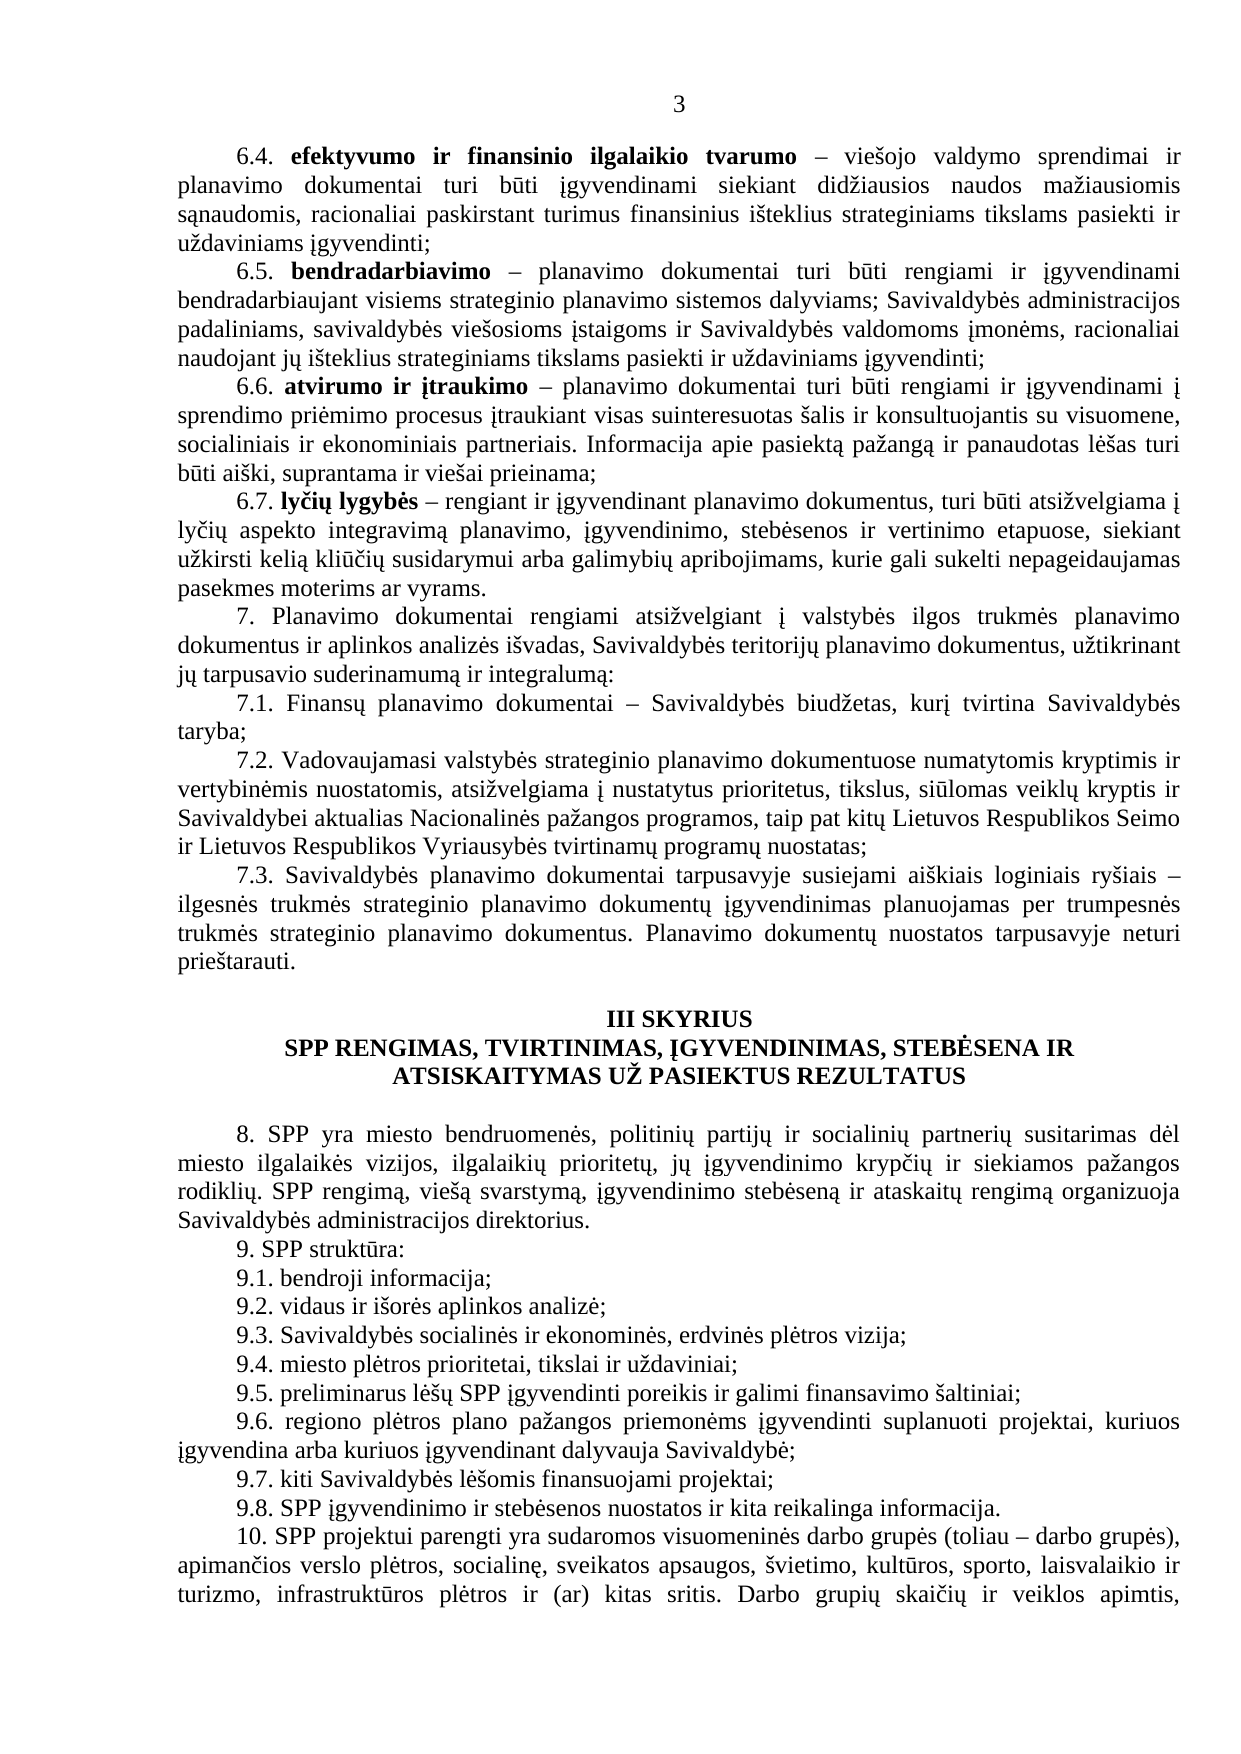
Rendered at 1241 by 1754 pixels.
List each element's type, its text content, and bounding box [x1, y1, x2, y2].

text 7.3. Savivaldybės planavimo dokumentai tarpusavyje susiejami aiškiais loginiais ryšiais – ilgesnės trukmės strateginio planavimo dokumentų įgyvendinimas planuojamas per trumpesnės trukmės strateginio planavimo dokumentus. Planavimo dokumentų nuostatos tarpusavyje neturi prieštarauti. [177, 860, 1181, 975]
text 6.4. efektyvumo ir finansinio ilgalaikio tvarumo – viešojo valdymo sprendimai ir planavimo dokumentai turi būti įgyvendinami siekiant didžiausios naudos mažiausiomis sąnaudomis, racionaliai paskirstant turimus finansinius išteklius strateginiams tikslams pasiekti ir uždaviniams įgyvendinti; [177, 141, 1181, 256]
text 6.5. bendradarbiavimo – planavimo dokumentai turi būti rengiami ir įgyvendinami bendradarbiaujant visiems strateginio planavimo sistemos dalyviams; Savivaldybės administracijos padaliniams, savivaldybės viešosioms įstaigoms ir Savivaldybės valdomoms įmonėms, racionaliai naudojant jų išteklius strateginiams tikslams pasiekti ir uždaviniams įgyvendinti; [177, 256, 1181, 371]
text 9.3. Savivaldybės socialinės ir ekonominės, erdvinės plėtros vizija; [177, 1320, 1181, 1349]
text 7. Planavimo dokumentai rengiami atsižvelgiant į valstybės ilgos trukmės planavimo dokumentus ir aplinkos analizės išvadas, Savivaldybės teritorijų planavimo dokumentus, užtikrinant jų tarpusavio suderinamumą ir integralumą: [177, 601, 1181, 688]
text III SKYRIUS [177, 1004, 1181, 1033]
text 9. SPP struktūra: [177, 1234, 1181, 1263]
text 7.2. Vadovaujamasi valstybės strateginio planavimo dokumentuose numatytomis kryptimis ir vertybinėmis nuostatomis, atsižvelgiama į nustatytus prioritetus, tikslus, siūlomas veiklų kryptis ir Savivaldybei aktualias Nacionalinės pažangos programos, taip pat kitų Lietuvos Respublikos Seimo ir Lietuvos Respublikos Vyriausybės tvirtinamų programų nuostatas; [177, 745, 1181, 860]
text 9.2. vidaus ir išorės aplinkos analizė; [177, 1291, 1181, 1320]
text 6.7. lyčių lygybės – rengiant ir įgyvendinant planavimo dokumentus, turi būti atsižvelgiama į lyčių aspekto integravimą planavimo, įgyvendinimo, stebėsenos ir vertinimo etapuose, siekiant užkirsti kelią kliūčių susidarymui arba galimybių apribojimams, kurie gali sukelti nepageidaujamas pasekmes moterims ar vyrams. [177, 486, 1181, 601]
text SPP RENGIMAS, TVIRTINIMAS, ĮGYVENDINIMAS, STEBĖSENA IR ATSISKAITYMAS UŽ PASIEKTUS REZULTATUS [177, 1033, 1181, 1090]
text 6.6. atvirumo ir įtraukimo – planavimo dokumentai turi būti rengiami ir įgyvendinami į sprendimo priėmimo procesus įtraukiant visas suinteresuotas šalis ir konsultuojantis su visuomene, socialiniais ir ekonominiais partneriais. Informacija apie pasiektą pažangą ir panaudotas lėšas turi būti aiški, suprantama ir viešai prieinama; [177, 371, 1181, 486]
text 9.4. miesto plėtros prioritetai, tikslai ir uždaviniai; [177, 1349, 1181, 1378]
text 10. SPP projektui parengti yra sudaromos visuomeninės darbo grupės (toliau – darbo grupės), apimančios verslo plėtros, socialinę, sveikatos apsaugos, švietimo, kultūros, sporto, laisvalaikio ir turizmo, infrastruktūros plėtros ir (ar) kitas sritis. Darbo grupių skaičių ir veiklos apimtis, [177, 1521, 1181, 1608]
text 9.7. kiti Savivaldybės lėšomis finansuojami projektai; [177, 1464, 1181, 1493]
text 9.8. SPP įgyvendinimo ir stebėsenos nuostatos ir kita reikalinga informacija. [177, 1493, 1181, 1521]
text 7.1. Finansų planavimo dokumentai – Savivaldybės biudžetas, kurį tvirtina Savivaldybės taryba; [177, 688, 1181, 745]
text 9.5. preliminarus lėšų SPP įgyvendinti poreikis ir galimi finansavimo šaltiniai; [177, 1378, 1181, 1406]
text 8. SPP yra miesto bendruomenės, politinių partijų ir socialinių partnerių susitarimas dėl miesto ilgalaikės vizijos, ilgalaikių prioritetų, jų įgyvendinimo krypčių ir siekiamos pažangos rodiklių. SPP rengimą, viešą svarstymą, įgyvendinimo stebėseną ir ataskaitų rengimą organizuoja Savivaldybės administracijos direktorius. [177, 1119, 1181, 1234]
text 9.6. regiono plėtros plano pažangos priemonėms įgyvendinti suplanuoti projektai, kuriuos įgyvendina arba kuriuos įgyvendinant dalyvauja Savivaldybė; [177, 1406, 1181, 1464]
text 9.1. bendroji informacija; [177, 1263, 1181, 1291]
